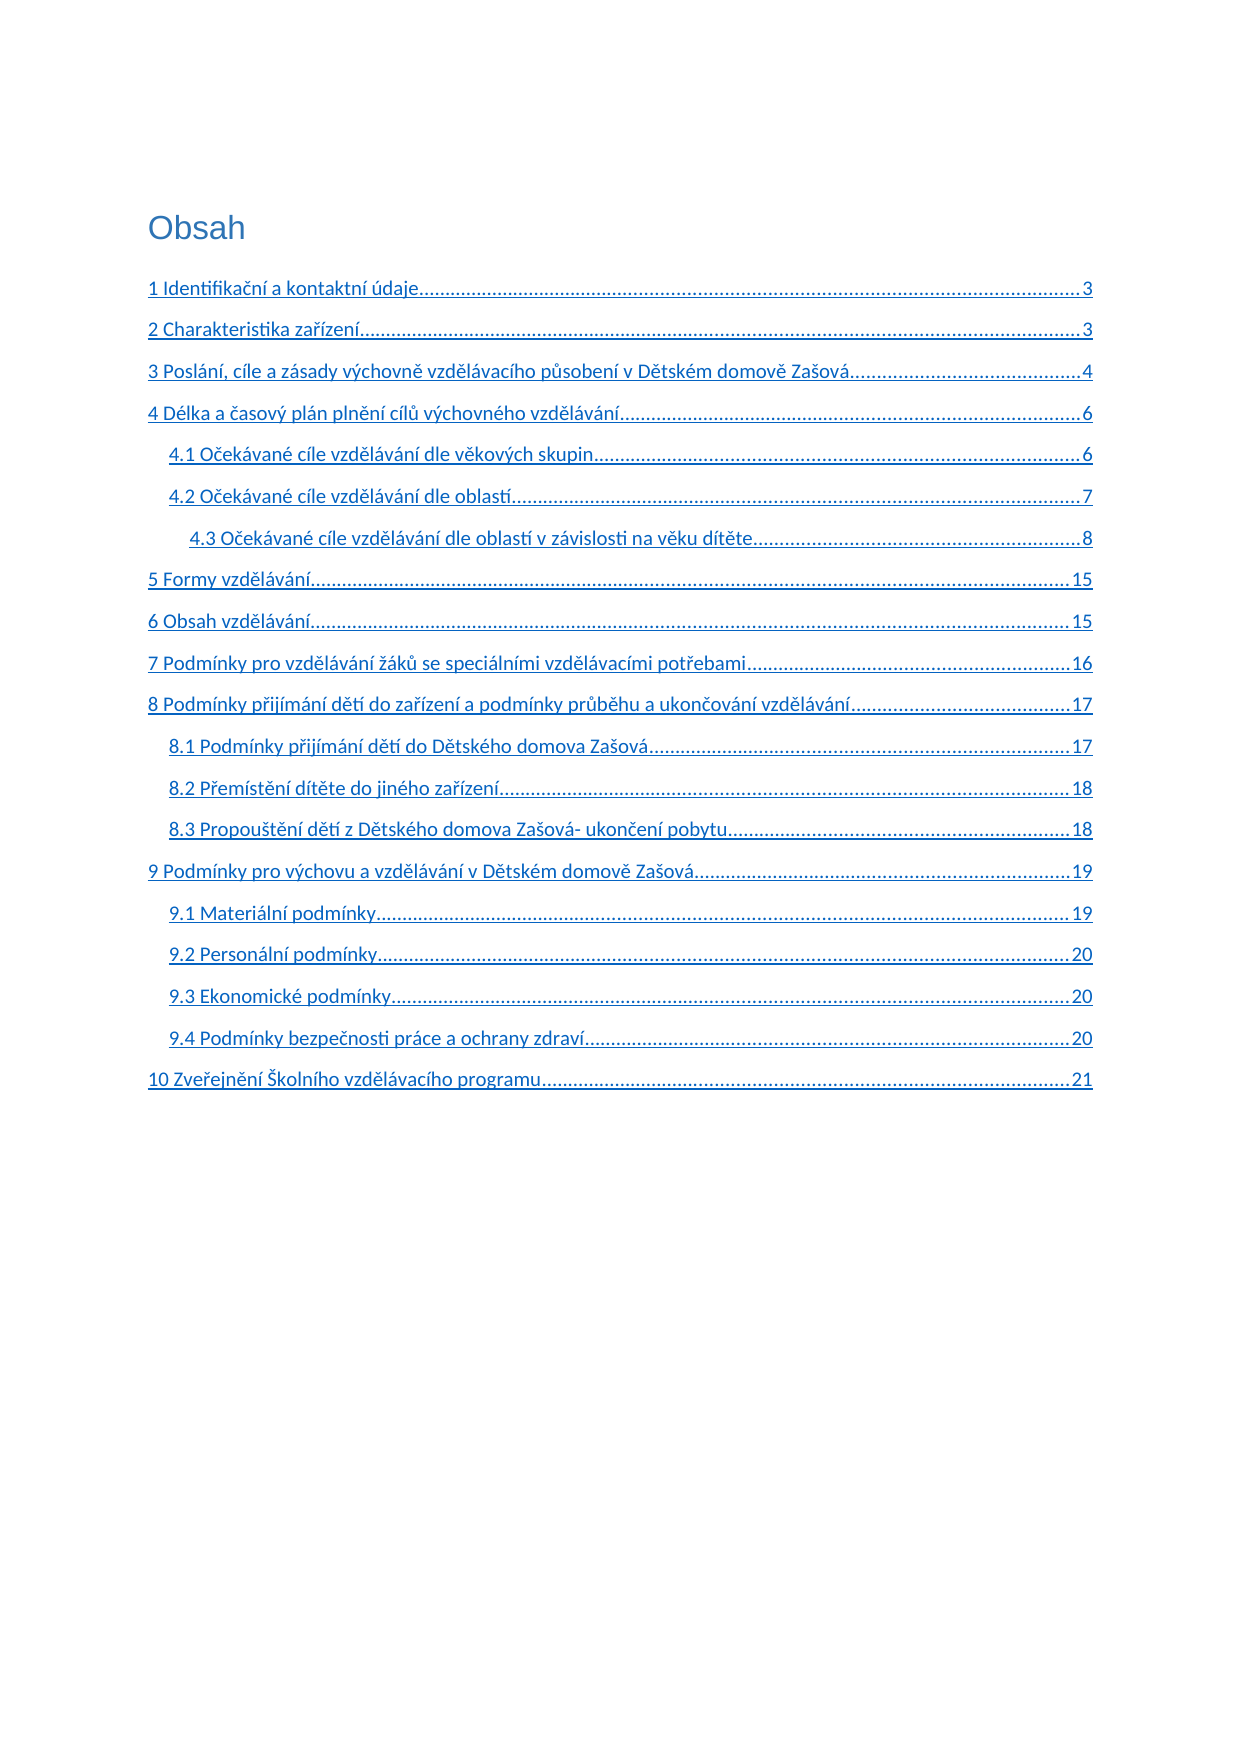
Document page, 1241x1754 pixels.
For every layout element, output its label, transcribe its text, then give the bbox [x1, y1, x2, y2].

text 8.1 Podmínky přijímání dětí do Dětského domova Zašová 17 [168, 733, 1093, 755]
text 8 Podmínky přijímání dětí do zařízení a podmínky průběhu a ukončování vzdělávání 17 [148, 692, 1093, 713]
text 1 Identifikační a kontaktní údaje 3 [148, 275, 1093, 297]
text 5 Formy vzdělávání 15 [148, 567, 1093, 588]
text 8.3 Propouštění dětí z Dětského domova Zašová- ukončení pobytu 18 [168, 817, 1093, 838]
subtitle Obsah [148, 208, 1093, 247]
text 9 Podmínky pro výchovu a vzdělávání v Dětském domově Zašová 19 [148, 858, 1093, 880]
text 4.3 Očekávané cíle vzdělávání dle oblastí v závislosti na věku dítěte 8 [189, 525, 1093, 547]
text 4 Délka a časový plán plnění cílů výchovného vzdělávání 6 [148, 400, 1093, 422]
text 4.1 Očekávané cíle vzdělávání dle věkových skupin 6 [168, 442, 1093, 463]
text 3 Poslání, cíle a zásady výchovně vzdělávacího působení v Dětském domově Zašová 4 [148, 358, 1093, 380]
text 9.4 Podmínky bezpečnosti práce a ochrany zdraví 20 [168, 1025, 1093, 1047]
text 8.2 Přemístění dítěte do jiného zařízení 18 [168, 775, 1093, 797]
text 10 Zveřejnění Školního vzdělávacího programu 21 [148, 1067, 1093, 1088]
text 9.1 Materiální podmínky 19 [168, 900, 1093, 922]
text 7 Podmínky pro vzdělávání žáků se speciálními vzdělávacími potřebami 16 [148, 650, 1093, 672]
text 9.2 Personální podmínky 20 [168, 942, 1093, 963]
text 6 Obsah vzdělávání 15 [148, 608, 1093, 630]
text 2 Charakteristika zařízení 3 [148, 317, 1093, 338]
text 9.3 Ekonomické podmínky 20 [168, 983, 1093, 1005]
text 4.2 Očekávané cíle vzdělávání dle oblastí 7 [168, 483, 1093, 505]
